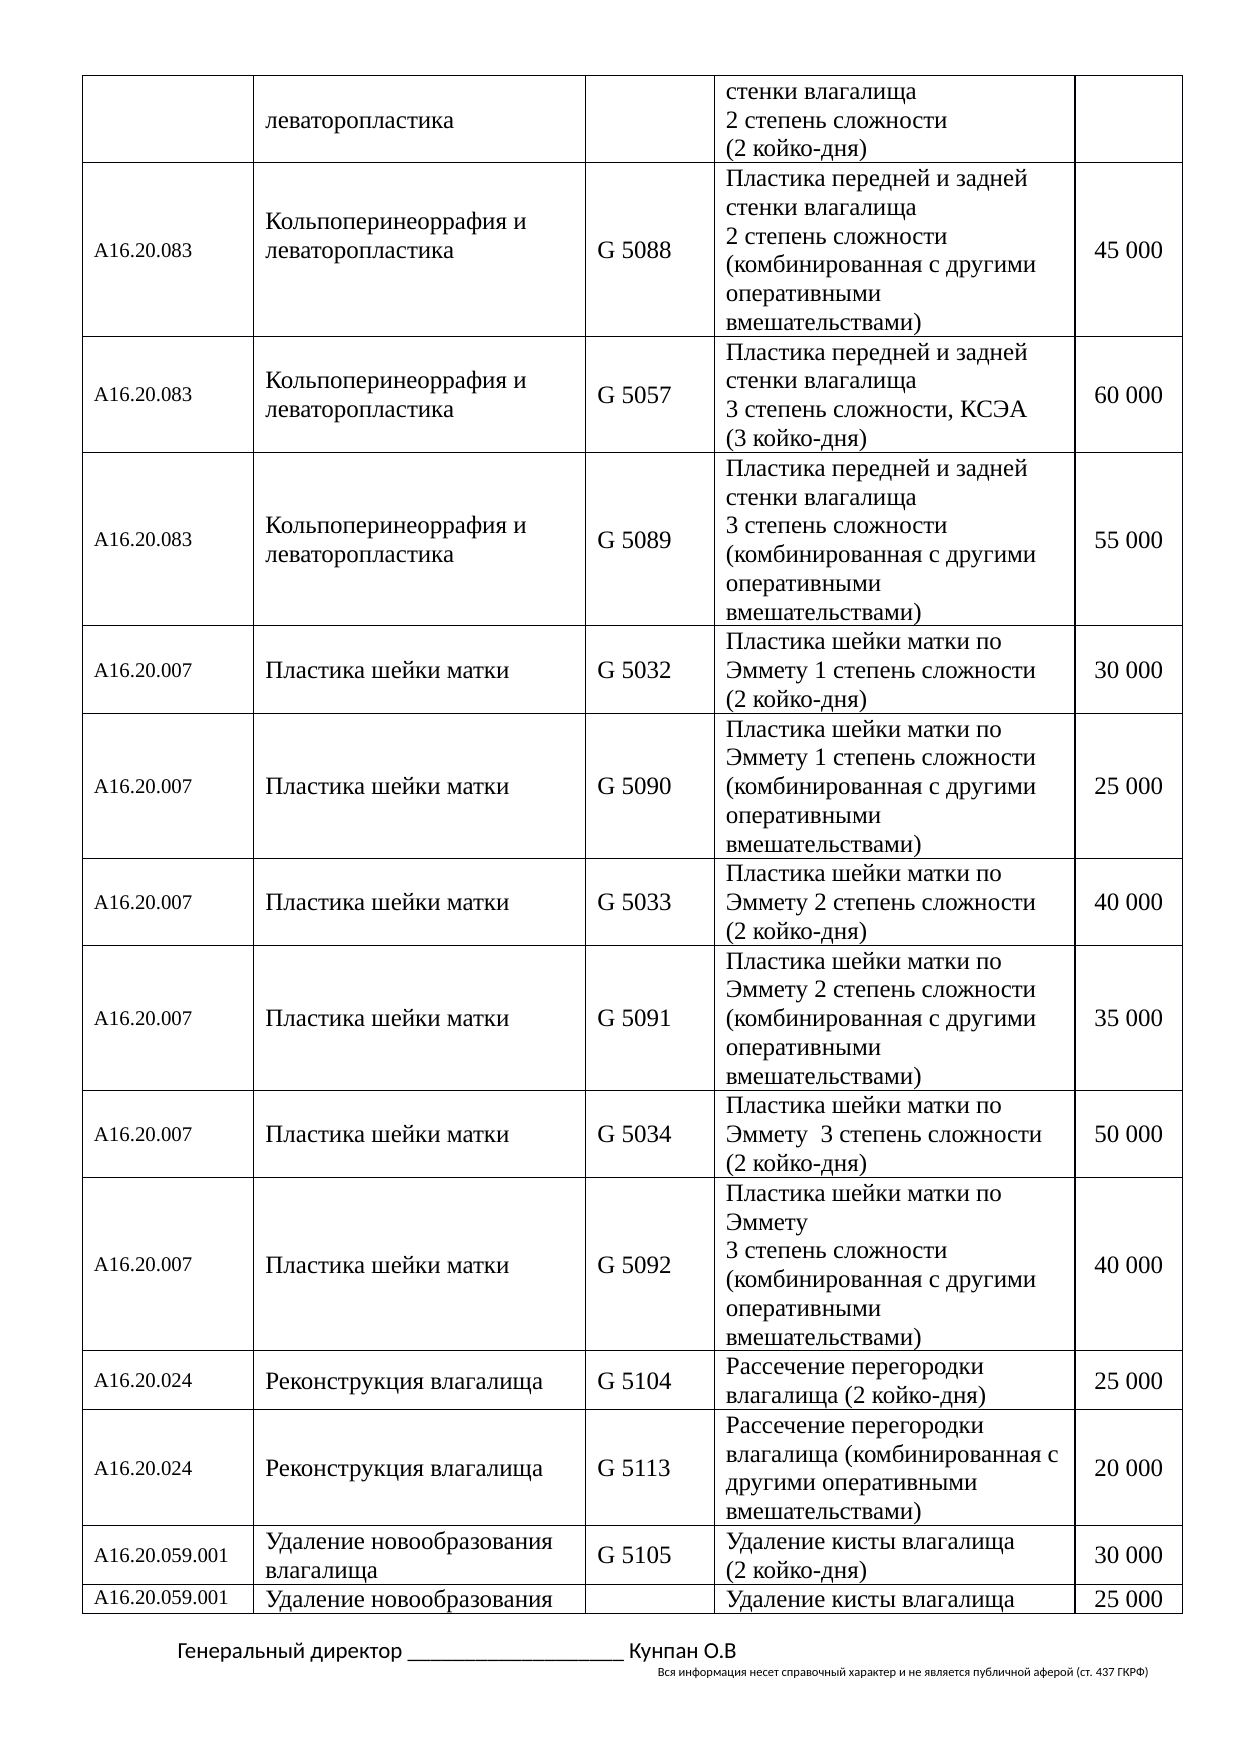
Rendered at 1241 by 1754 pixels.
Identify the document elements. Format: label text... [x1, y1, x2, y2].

table_cell А16.20.059.001 [83, 1585, 253, 1613]
table_cell G 5032 [586, 626, 714, 713]
table_cell Пластика шейки матки [254, 1178, 585, 1350]
table_cell Пластика шейки матки по Эммету 3 степень сложности (2 койко-дня) [715, 1091, 1074, 1177]
table_cell 25 000 [1076, 1351, 1182, 1409]
table_cell 50 000 [1076, 1091, 1182, 1177]
table_cell [83, 76, 253, 162]
table_cell леваторопластика [254, 76, 585, 162]
table_cell Пластика передней и задней стенки влагалища 3 степень сложности (комбинированная с другими оперативными вмешательствами) [715, 453, 1074, 625]
table_cell А16.20.024 [83, 1351, 253, 1409]
table_cell Пластика шейки матки [254, 946, 585, 1089]
table_cell [1076, 76, 1182, 162]
table_cell Реконструкция влагалища [254, 1351, 585, 1409]
table_cell Пластика шейки матки [254, 859, 585, 945]
table_cell Удаление кисты влагалища [715, 1585, 1074, 1613]
table_cell Удаление новообразования влагалища [254, 1526, 585, 1583]
table_cell A16.20.083 [83, 337, 253, 452]
table_cell А16.20.007 [83, 714, 253, 857]
table_cell А16.20.007 [83, 626, 253, 713]
table_cell G 5089 [586, 453, 714, 625]
table_cell 20 000 [1076, 1410, 1182, 1525]
table_cell [586, 1585, 714, 1613]
table_cell G 5057 [586, 337, 714, 452]
table_cell Пластика шейки матки по Эммету 3 степень сложности (комбинированная с другими оперативными вмешательствами) [715, 1178, 1074, 1350]
table_cell G 5034 [586, 1091, 714, 1177]
table_cell А16.20.059.001 [83, 1526, 253, 1583]
table_cell G 5092 [586, 1178, 714, 1350]
table_cell G 5091 [586, 946, 714, 1089]
table_cell 40 000 [1076, 859, 1182, 945]
table_cell Реконструкция влагалища [254, 1410, 585, 1525]
table_cell G 5033 [586, 859, 714, 945]
table_cell Пластика шейки матки по Эммету 1 степень сложности (комбинированная с другими оперативными вмешательствами) [715, 714, 1074, 857]
table_cell Кольпоперинеоррафия и леваторопластика [254, 453, 585, 625]
table_cell Пластика шейки матки [254, 1091, 585, 1177]
table_cell стенки влагалища 2 степень сложности (2 койко-дня) [715, 76, 1074, 162]
table_cell Пластика шейки матки [254, 714, 585, 857]
table_cell G 5090 [586, 714, 714, 857]
table_cell 35 000 [1076, 946, 1182, 1089]
table_cell А16.20.007 [83, 946, 253, 1089]
table_cell Рассечение перегородки влагалища (2 койко-дня) [715, 1351, 1074, 1409]
table_cell 60 000 [1076, 337, 1182, 452]
table_cell [586, 76, 714, 162]
table_cell Удаление новообразования [254, 1585, 585, 1613]
table_cell А16.20.007 [83, 1091, 253, 1177]
table_cell 30 000 [1076, 626, 1182, 713]
table_cell А16.20.007 [83, 1178, 253, 1350]
table_cell G 5088 [586, 163, 714, 336]
table_cell A16.20.083 [83, 163, 253, 336]
table_cell 25 000 [1076, 714, 1182, 857]
table_cell 40 000 [1076, 1178, 1182, 1350]
table_cell Пластика шейки матки по Эммету 1 степень сложности (2 койко-дня) [715, 626, 1074, 713]
table_cell 25 000 [1076, 1585, 1182, 1613]
table_cell Пластика шейки матки по Эммету 2 степень сложности (комбинированная с другими оперативными вмешательствами) [715, 946, 1074, 1089]
table_cell Пластика шейки матки по Эммету 2 степень сложности (2 койко-дня) [715, 859, 1074, 945]
table_cell Пластика передней и задней стенки влагалища 2 степень сложности (комбинированная с другими оперативными вмешательствами) [715, 163, 1074, 336]
table_cell Пластика шейки матки [254, 626, 585, 713]
table_cell А16.20.024 [83, 1410, 253, 1525]
table_cell 45 000 [1076, 163, 1182, 336]
table_cell Кольпоперинеоррафия и леваторопластика [254, 337, 585, 452]
table_cell А16.20.007 [83, 859, 253, 945]
table_cell Кольпоперинеоррафия и леваторопластика [254, 163, 585, 336]
table_cell G 5113 [586, 1410, 714, 1525]
table_cell A16.20.083 [83, 453, 253, 625]
table_cell 30 000 [1076, 1526, 1182, 1583]
table_cell G 5105 [586, 1526, 714, 1583]
table_cell G 5104 [586, 1351, 714, 1409]
table_cell 55 000 [1076, 453, 1182, 625]
table_cell Рассечение перегородки влагалища (комбинированная с другими оперативными вмешательствами) [715, 1410, 1074, 1525]
table_cell Пластика передней и задней стенки влагалища 3 степень сложности, КСЭА (3 койко-дня) [715, 337, 1074, 452]
table_cell Удаление кисты влагалища (2 койко-дня) [715, 1526, 1074, 1583]
